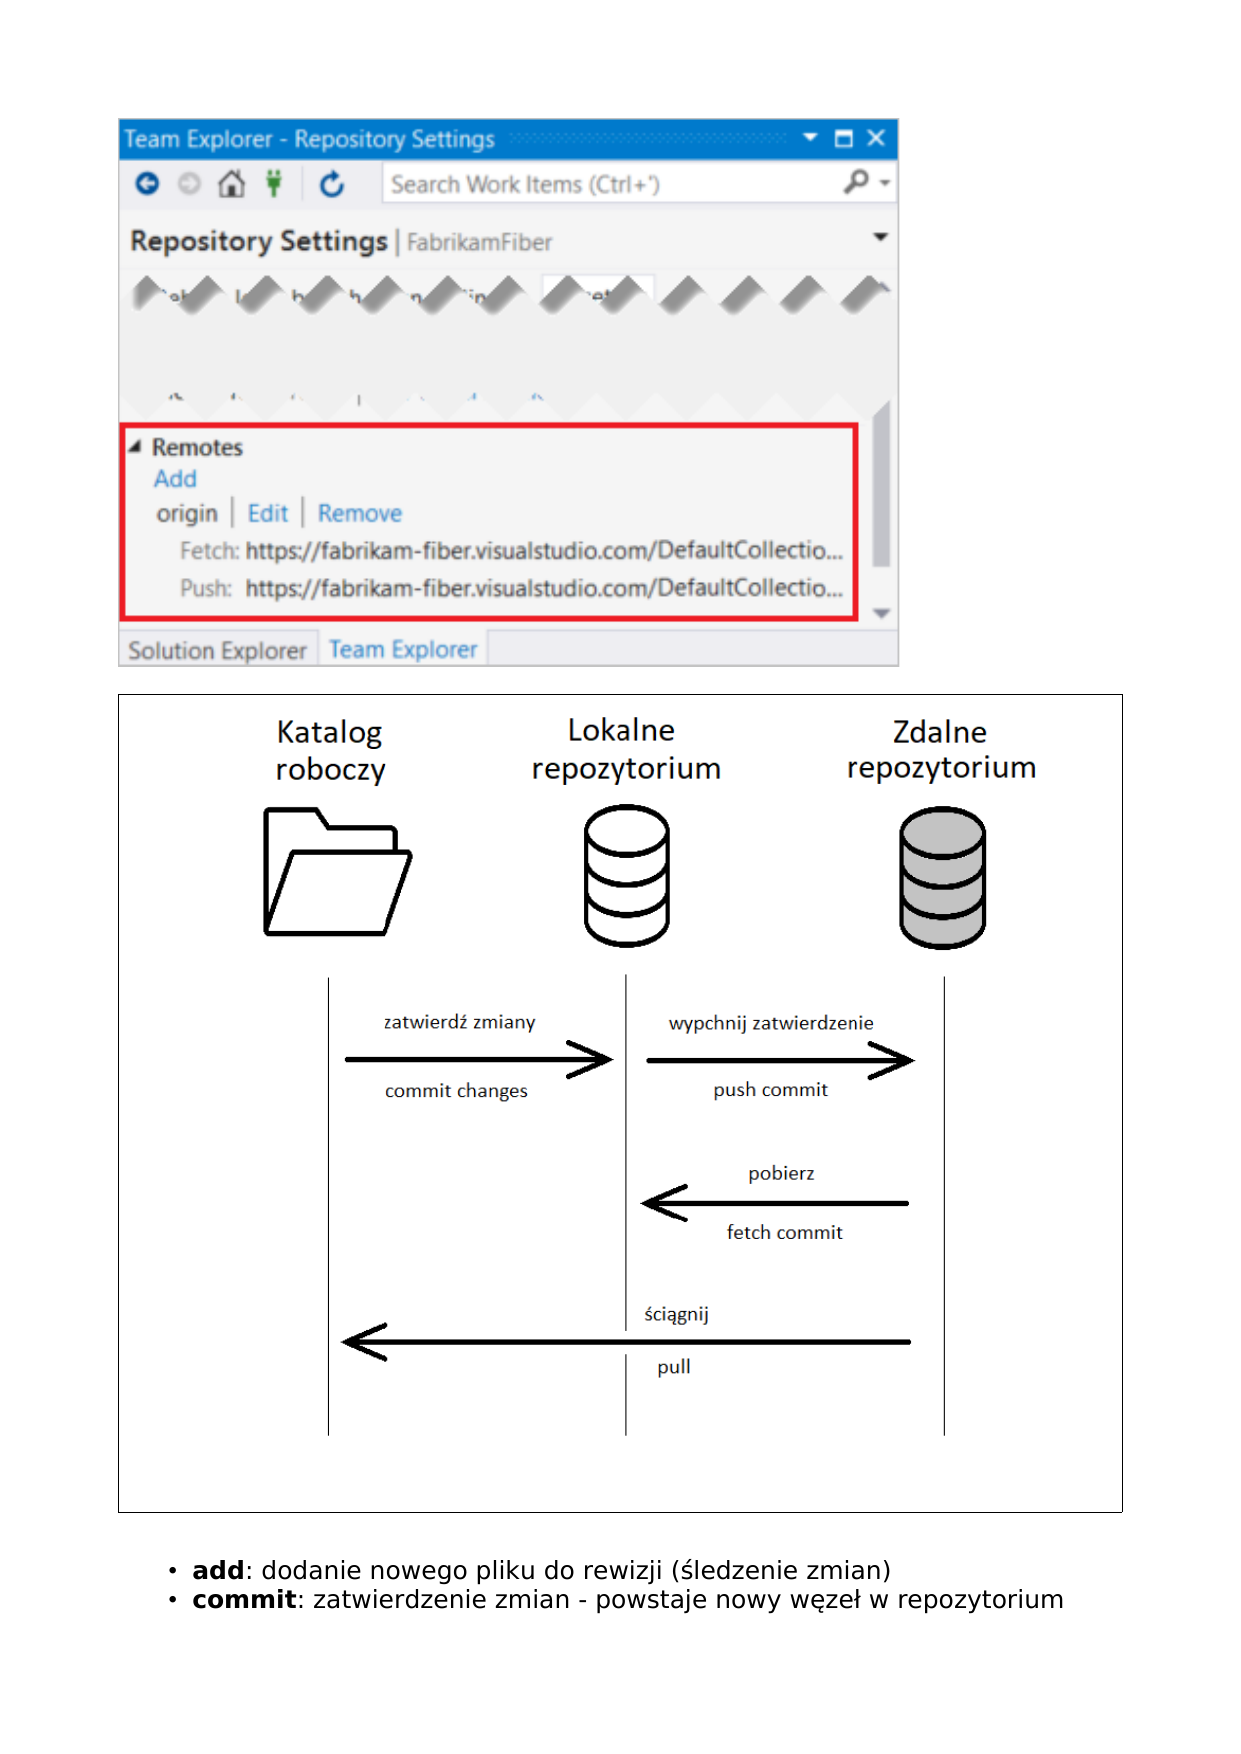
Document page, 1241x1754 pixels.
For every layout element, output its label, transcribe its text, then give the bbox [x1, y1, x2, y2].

table_header [119, 695, 1122, 1512]
picture [151, 697, 1089, 1480]
list commit: zatwierdzenie zmian - powstaje nowy węzeł w repozytorium [177, 1585, 1122, 1614]
picture [118, 118, 900, 667]
list add: dodanie nowego pliku do rewizji (śledzenie zmian) [177, 1556, 1122, 1585]
